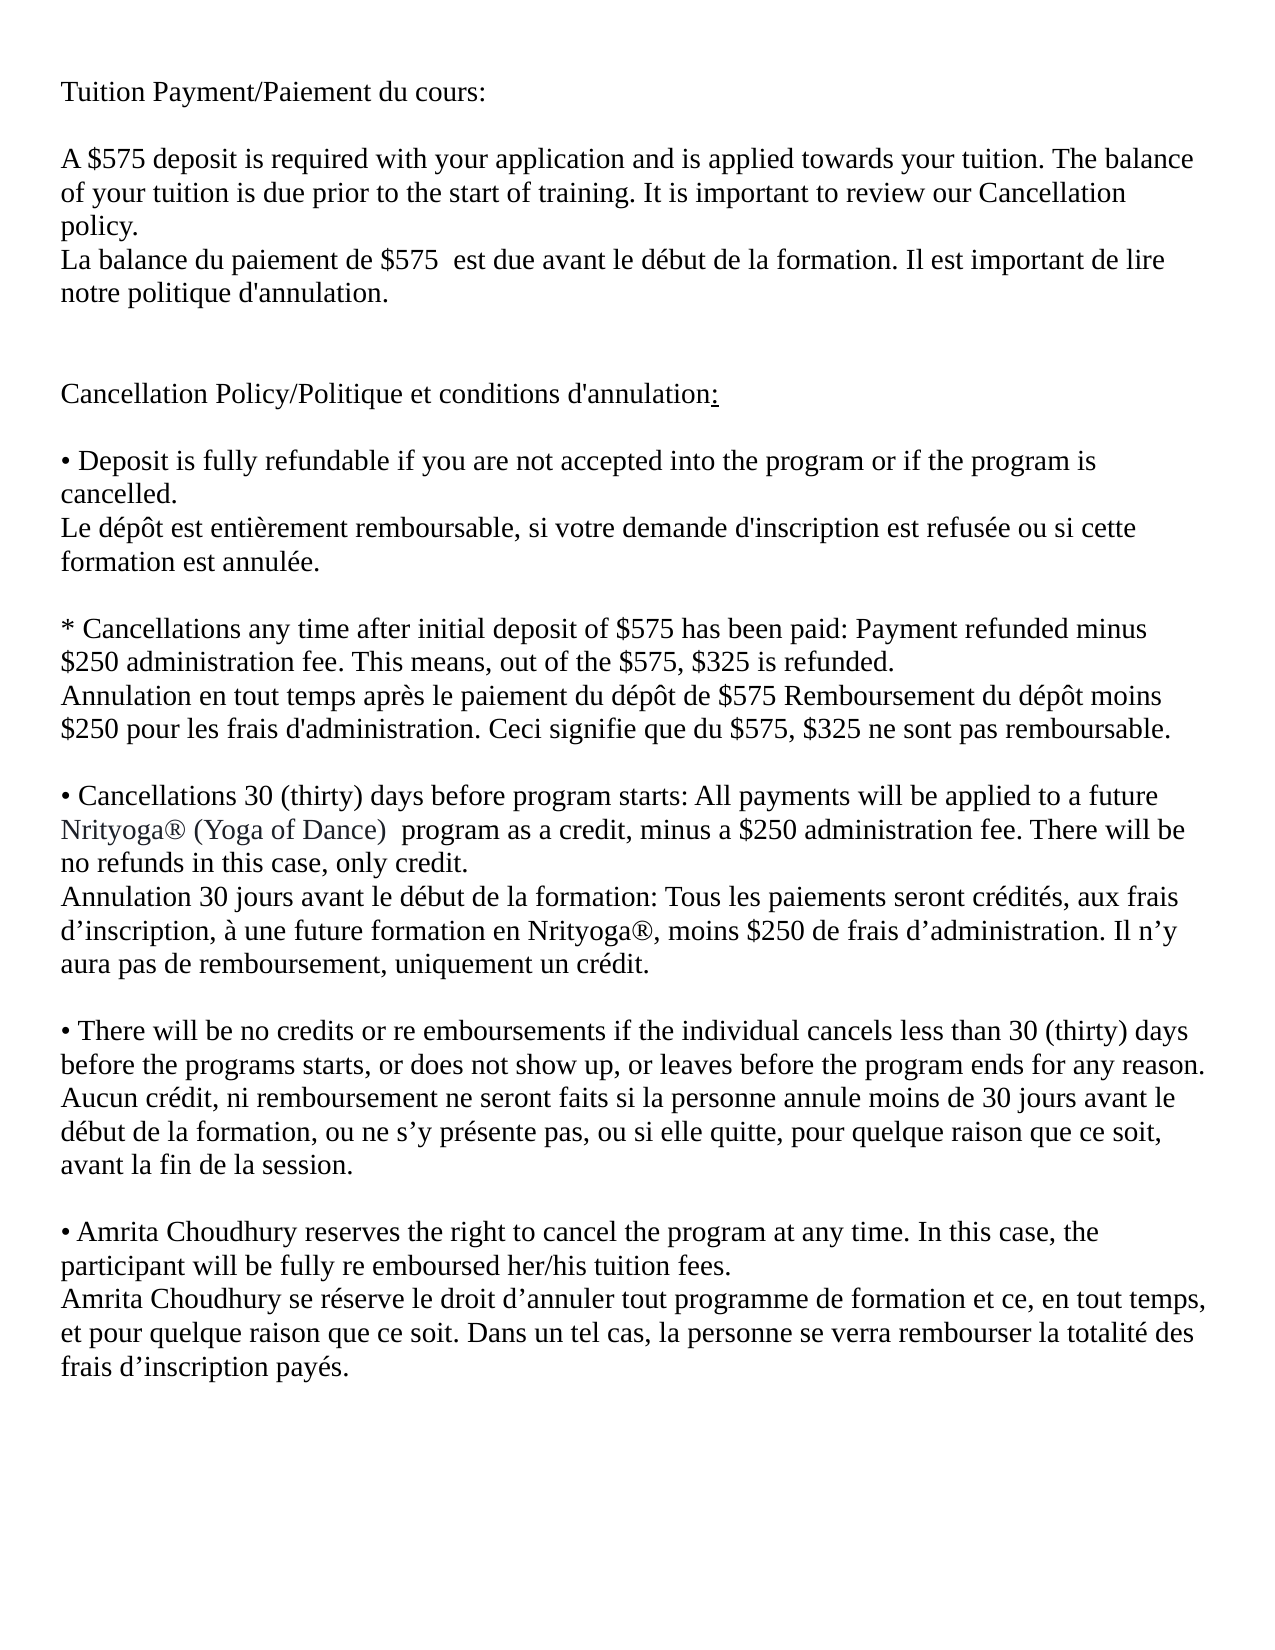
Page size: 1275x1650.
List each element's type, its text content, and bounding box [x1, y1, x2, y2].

list Annulation 30 jours avant le début de la formation: Tous les paiements seront crédités, aux frais d’inscription, à une future formation en Nrityoga®, moins $250 de frais d’administration. Il n’y aura pas de remboursement, uniquement un crédit. [60, 879, 1207, 980]
text Cancellation Policy/Politique et conditions d'annulation: [60, 376, 1207, 409]
text Tuition Payment/Paiement du cours: [60, 74, 1207, 108]
text Le dépôt est entièrement remboursable, si votre demande d'inscription est refusée ou si cette formation est annulée. [60, 510, 1207, 577]
text A $575 deposit is required with your application and is applied towards your tuition. The balance of your tuition is due prior to the start of training. It is important to review our Cancellation policy. [60, 141, 1207, 242]
list • Amrita Choudhury reserves the right to cancel the program at any time. In this case, the participant will be fully re emboursed her/his tuition fees. [60, 1214, 1207, 1282]
list Amrita Choudhury se réserve le droit d’annuler tout programme de formation et ce, en tout temps, et pour quelque raison que ce soit. Dans un tel cas, la personne se verra rembourser la totalité des frais d’inscription payés. [60, 1282, 1207, 1382]
list Annulation en tout temps après le paiement du dépôt de $575 Remboursement du dépôt moins $250 pour les frais d'administration. Ceci signifie que du $575, $325 ne sont pas remboursable. [60, 678, 1207, 745]
list * Cancellations any time after initial deposit of $575 has been paid: Payment refunded minus $250 administration fee. This means, out of the $575, $325 is refunded. [60, 611, 1207, 678]
list • Cancellations 30 (thirty) days before program starts: All payments will be applied to a future Nrityoga® (Yoga of Dance) program as a credit, minus a $250 administration fee. There will be no refunds in this case, only credit. [60, 778, 1207, 879]
text • Deposit is fully refundable if you are not accepted into the program or if the program is cancelled. [60, 443, 1207, 510]
list • There will be no credits or re emboursements if the individual cancels less than 30 (thirty) days before the programs starts, or does not show up, or leaves before the program ends for any reason. [60, 1013, 1207, 1080]
list Aucun crédit, ni remboursement ne seront faits si la personne annule moins de 30 jours avant le début de la formation, ou ne s’y présente pas, ou si elle quitte, pour quelque raison que ce soit, avant la fin de la session. [60, 1080, 1207, 1181]
text La balance du paiement de $575 est due avant le début de la formation. Il est important de lire notre politique d'annulation. [60, 242, 1207, 309]
